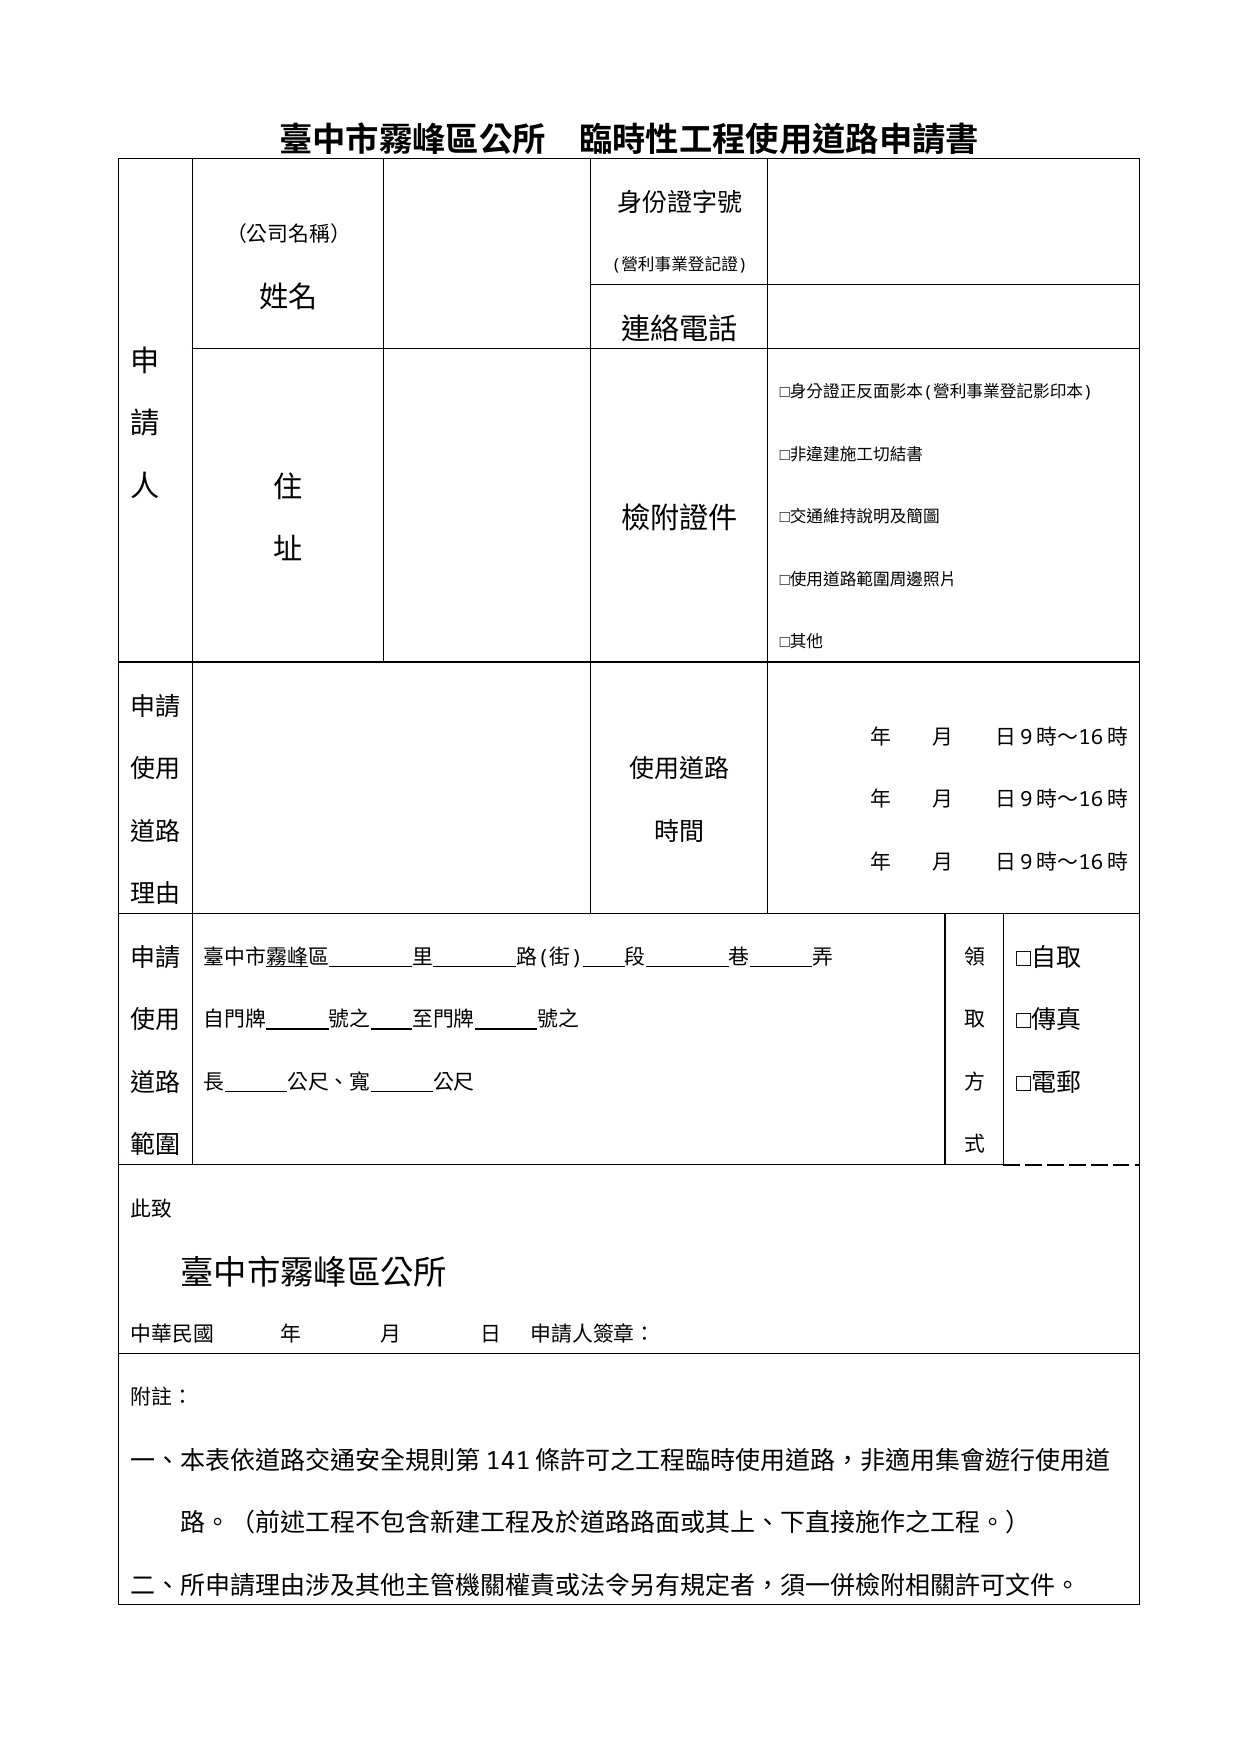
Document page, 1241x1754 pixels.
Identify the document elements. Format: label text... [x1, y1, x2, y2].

table_cell 檢附證件 [591, 349, 767, 661]
table_cell 此致 臺中市霧峰區公所 中華民國 年 月 日 申請人簽章： [119, 1164, 1139, 1353]
table_cell 年 月 日9時～16時 年 月 日9時～16時 年 月 日9時～16時 [768, 663, 1139, 912]
table_cell 領取方式 [946, 914, 1003, 1163]
table_header 申請人 [119, 159, 192, 661]
table_cell [768, 285, 1139, 348]
table_cell [193, 663, 590, 912]
table_cell 申請使用道路理由 [119, 663, 192, 912]
table_cell [384, 349, 590, 661]
table_cell □自取 □傳真 □電郵 [1004, 914, 1139, 1163]
table_cell 附註： 一、本表依道路交通安全規則第141條許可之工程臨時使用道路，非適用集會遊行使用道路。（前述工程不包含新建工程及於道路路面或其上、下直接施作之工程。） 二、所申請理由涉及其他主管機關權責或法令另有規定者，須一併檢附相關許可文件。 [119, 1354, 1139, 1604]
table_cell 住 址 [193, 349, 383, 661]
table_header （公司名稱） 姓名 [193, 159, 383, 348]
table_cell 申請使用 道路範圍 [119, 914, 192, 1163]
table_cell 使用道路 時間 [591, 663, 767, 912]
table_cell □身分證正反面影本(營利事業登記影印本) □非違建施工切結書 □交通維持說明及簡圖 □使用道路範圍周邊照片 □其他 [768, 349, 1139, 661]
table_header [384, 159, 590, 348]
table_cell 臺中市霧峰區 里 路(街) 段 巷 弄 自門牌 號之 至門牌 號之 長 公尺、寬 公尺 [193, 914, 944, 1163]
table_cell 連絡電話 [591, 285, 767, 348]
text 臺中市霧峰區公所 臨時性工程使用道路申請書 [118, 96, 1140, 158]
table_header [768, 159, 1139, 284]
table_header 身份證字號 (營利事業登記證) [591, 159, 767, 284]
